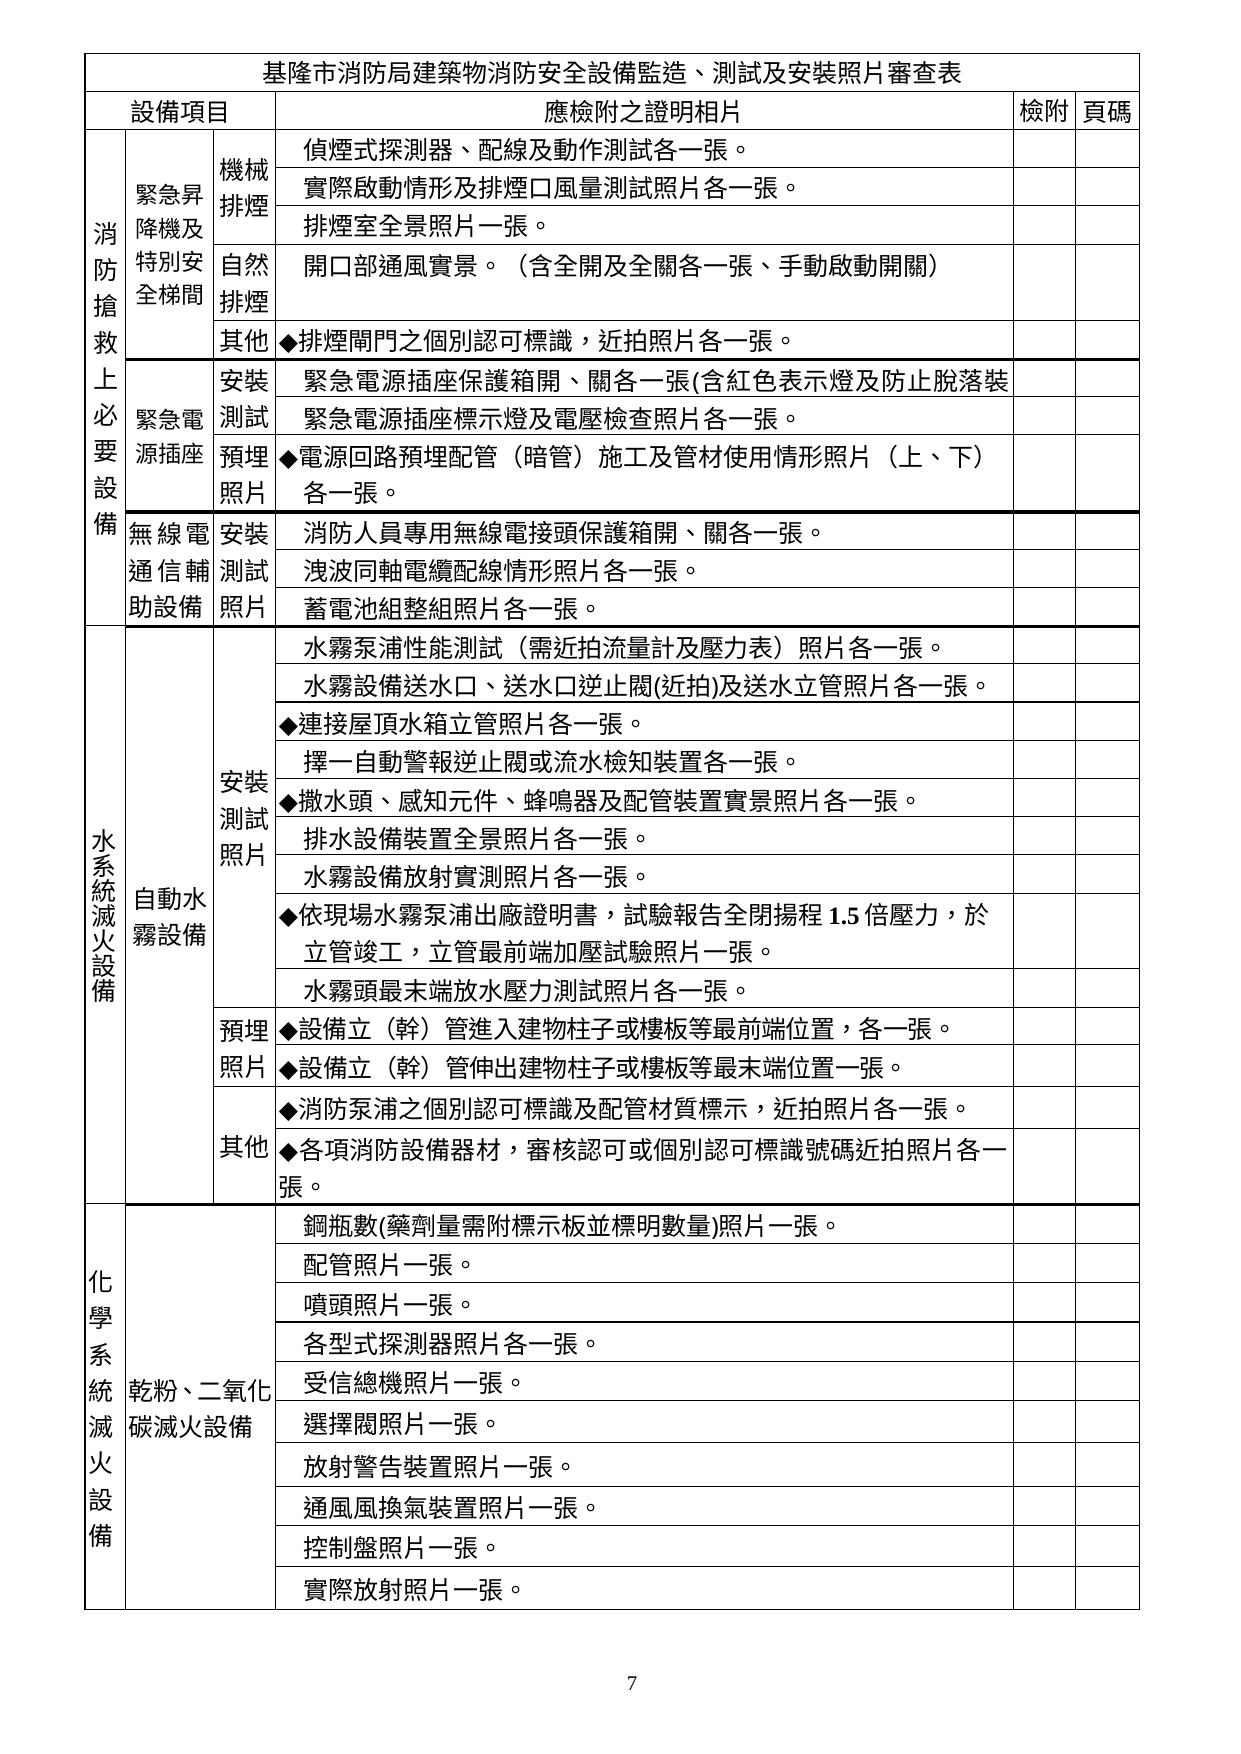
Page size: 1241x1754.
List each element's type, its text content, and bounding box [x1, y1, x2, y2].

table_cell 偵煙式探測器、配線及動作測試各一張。 [276, 130, 1013, 167]
table_cell ◆連接屋頂水箱立管照片各一張。 [276, 703, 1013, 740]
table_cell 洩波同軸電纜配線情形照片各一張。 [276, 550, 1013, 587]
table_cell 開口部通風實景。（含全開及全關各一張、手動啟動開關） [276, 245, 1013, 319]
table_cell [1076, 550, 1139, 587]
table_cell [1014, 817, 1075, 854]
table_cell ◆消防泵浦之個別認可標識及配管材質標示，近拍照片各一張。 [276, 1087, 1013, 1128]
table_cell [1076, 969, 1139, 1007]
table_cell [1014, 1487, 1075, 1525]
table_cell [1076, 1045, 1139, 1086]
table_cell 機械排煙 [214, 130, 275, 243]
table_cell [1076, 588, 1139, 625]
table_cell [1014, 1443, 1075, 1486]
table_cell [1076, 1129, 1139, 1203]
table_cell 配管照片一張。 [276, 1244, 1013, 1282]
table_cell [1014, 1008, 1075, 1044]
table_cell [1076, 779, 1139, 816]
table_cell 噴頭照片一張。 [276, 1283, 1013, 1321]
table_cell [1076, 855, 1139, 893]
table_cell 緊急電源插座 [126, 361, 213, 510]
table_cell [1014, 1045, 1075, 1086]
table_cell [1076, 628, 1139, 663]
table_cell [1076, 1087, 1139, 1128]
table_cell [1014, 361, 1075, 396]
table_cell [1014, 1283, 1075, 1321]
table_cell [1014, 321, 1075, 358]
table_cell [1076, 514, 1139, 548]
table_cell 無線電通信輔助設備 [126, 514, 213, 625]
table_cell 頁碼 [1076, 92, 1139, 129]
table_cell 受信總機照片一張。 [276, 1362, 1013, 1400]
table_cell [1014, 1526, 1075, 1566]
table_cell [1014, 1206, 1075, 1243]
table_cell ◆排煙閘門之個別認可標識，近拍照片各一張。 [276, 321, 1013, 358]
table_cell 實際放射照片一張。 [276, 1567, 1013, 1609]
table_cell [1014, 628, 1075, 663]
table_cell ◆電源回路預埋配管（暗管）施工及管材使用情形照片（上、下） 各一張。 [276, 435, 1013, 510]
table_cell [1076, 1487, 1139, 1525]
table_cell [1076, 245, 1139, 319]
table_cell [1076, 321, 1139, 358]
table_cell [1014, 1129, 1075, 1203]
table_cell 其他 [214, 1087, 275, 1203]
table_cell 緊急昇降機及特別安全梯間 [126, 130, 213, 358]
table_cell [1014, 514, 1075, 548]
table_cell [1014, 894, 1075, 968]
table_cell [1076, 1008, 1139, 1044]
table_cell 檢附附 [1014, 92, 1075, 129]
table_cell 安裝測試 [214, 361, 275, 434]
table_cell 擇一自動警報逆止閥或流水檢知裝置各一張。 [276, 741, 1013, 778]
table_cell [1014, 1362, 1075, 1400]
table_cell 蓄電池組整組照片各一張。 [276, 588, 1013, 625]
table_cell [1076, 817, 1139, 854]
table_cell ◆設備立（幹）管伸出建物柱子或樓板等最末端位置一張。 [276, 1045, 1013, 1086]
table_cell 鋼瓶數(藥劑量需附標示板並標明數量)照片一張。 [276, 1206, 1013, 1243]
table_cell 選擇閥照片一張。 [276, 1401, 1013, 1442]
table_cell [1076, 168, 1139, 205]
table_cell 水霧設備送水口、送水口逆止閥(近拍)及送水立管照片各一張。 [276, 664, 1013, 701]
table_cell ◆各項消防設備器材，審核認可或個別認可標識號碼近拍照片各一張。 [276, 1129, 1013, 1203]
table_cell 自動水霧設備 [126, 628, 213, 1203]
table_cell ◆依現場水霧泵浦出廠證明書，試驗報告全閉揚程1.5倍壓力，於立管竣工，立管最前端加壓試驗照片一張。 [276, 894, 1013, 968]
table_cell [1076, 1323, 1139, 1361]
table_cell [1076, 741, 1139, 778]
table_cell 安裝測試照片 [214, 628, 275, 1007]
table_cell 乾粉、二氧化碳滅火設備 [126, 1206, 275, 1609]
table_cell [1014, 1401, 1075, 1442]
table_cell 自然排煙 [214, 245, 275, 319]
table_cell [1014, 168, 1075, 205]
table_cell 化學系統滅火設備 [86, 1204, 125, 1609]
table_cell 設備項目 [86, 92, 275, 129]
table_cell [1014, 779, 1075, 816]
table_cell 其他 [214, 321, 275, 358]
table_cell 水霧頭最末端放水壓力測試照片各一張。 [276, 969, 1013, 1007]
table_cell [1014, 245, 1075, 319]
table_cell 控制盤照片一張。 [276, 1526, 1013, 1566]
table_cell 排煙室全景照片一張。 [276, 206, 1013, 243]
table_cell 緊急電源插座保護箱開、關各一張(含紅色表示燈及防止脫落裝置，與綜合消栓箱共用免設紅色表示燈)。 [276, 361, 1013, 396]
table_cell ◆設備立（幹）管進入建物柱子或樓板等最前端位置，各一張。 [276, 1008, 1013, 1044]
table_cell [1076, 1401, 1139, 1442]
table_cell 消防人員專用無線電接頭保護箱開、關各一張。 [276, 514, 1013, 548]
table_cell [1076, 703, 1139, 740]
table_cell [1014, 703, 1075, 740]
table_cell 放射警告裝置照片一張。 [276, 1443, 1013, 1486]
table_cell [1076, 397, 1139, 434]
table_cell [1076, 130, 1139, 167]
table_cell [1076, 1526, 1139, 1566]
table_cell [1014, 397, 1075, 434]
table_cell 水霧設備放射實測照片各一張。 [276, 855, 1013, 893]
table_cell 預埋照片 [214, 1008, 275, 1086]
table_cell [1076, 1567, 1139, 1609]
table_cell 應檢附之證明相片 [276, 92, 1013, 129]
table_cell [1076, 1283, 1139, 1321]
table_cell [1014, 1244, 1075, 1282]
table_cell [1076, 1206, 1139, 1243]
table_cell [1076, 1443, 1139, 1486]
table_cell 各型式探測器照片各一張。 [276, 1323, 1013, 1361]
table_cell [1014, 588, 1075, 625]
table_cell [1076, 1244, 1139, 1282]
table_cell [1014, 550, 1075, 587]
table_cell ◆撒水頭、感知元件、蜂鳴器及配管裝置實景照片各一張。 [276, 779, 1013, 816]
table_cell [1014, 664, 1075, 701]
table_header 基隆市消防局建築物消防安全設備監造、測試及安裝照片審查表 [86, 54, 1139, 91]
table_cell 水霧泵浦性能測試（需近拍流量計及壓力表）照片各一張。 [276, 628, 1013, 663]
table_cell 緊急電源插座標示燈及電壓檢查照片各一張。 [276, 397, 1013, 434]
table_cell 安裝測試照片 [214, 514, 275, 625]
table_cell [1076, 894, 1139, 968]
table_cell 水系統滅火設備 [86, 626, 125, 1203]
table_cell [1076, 206, 1139, 243]
table_cell [1076, 664, 1139, 701]
table_cell [1014, 969, 1075, 1007]
table_cell [1076, 435, 1139, 510]
table_cell [1014, 435, 1075, 510]
table_cell [1076, 361, 1139, 396]
table_cell [1076, 1362, 1139, 1400]
table_cell [1014, 855, 1075, 893]
table_cell 通風風換氣裝置照片一張。 [276, 1487, 1013, 1525]
table_cell 預埋照片 [214, 435, 275, 510]
table_cell [1014, 130, 1075, 167]
table_cell [1014, 1087, 1075, 1128]
table_cell [1014, 1567, 1075, 1609]
table_cell 實際啟動情形及排煙口風量測試照片各一張。 [276, 168, 1013, 205]
table_cell [1014, 1323, 1075, 1361]
table_cell [1014, 206, 1075, 243]
table_cell 消防搶救上必要設備 [86, 130, 125, 625]
table_cell 排水設備裝置全景照片各一張。 [276, 817, 1013, 854]
table_cell [1014, 741, 1075, 778]
